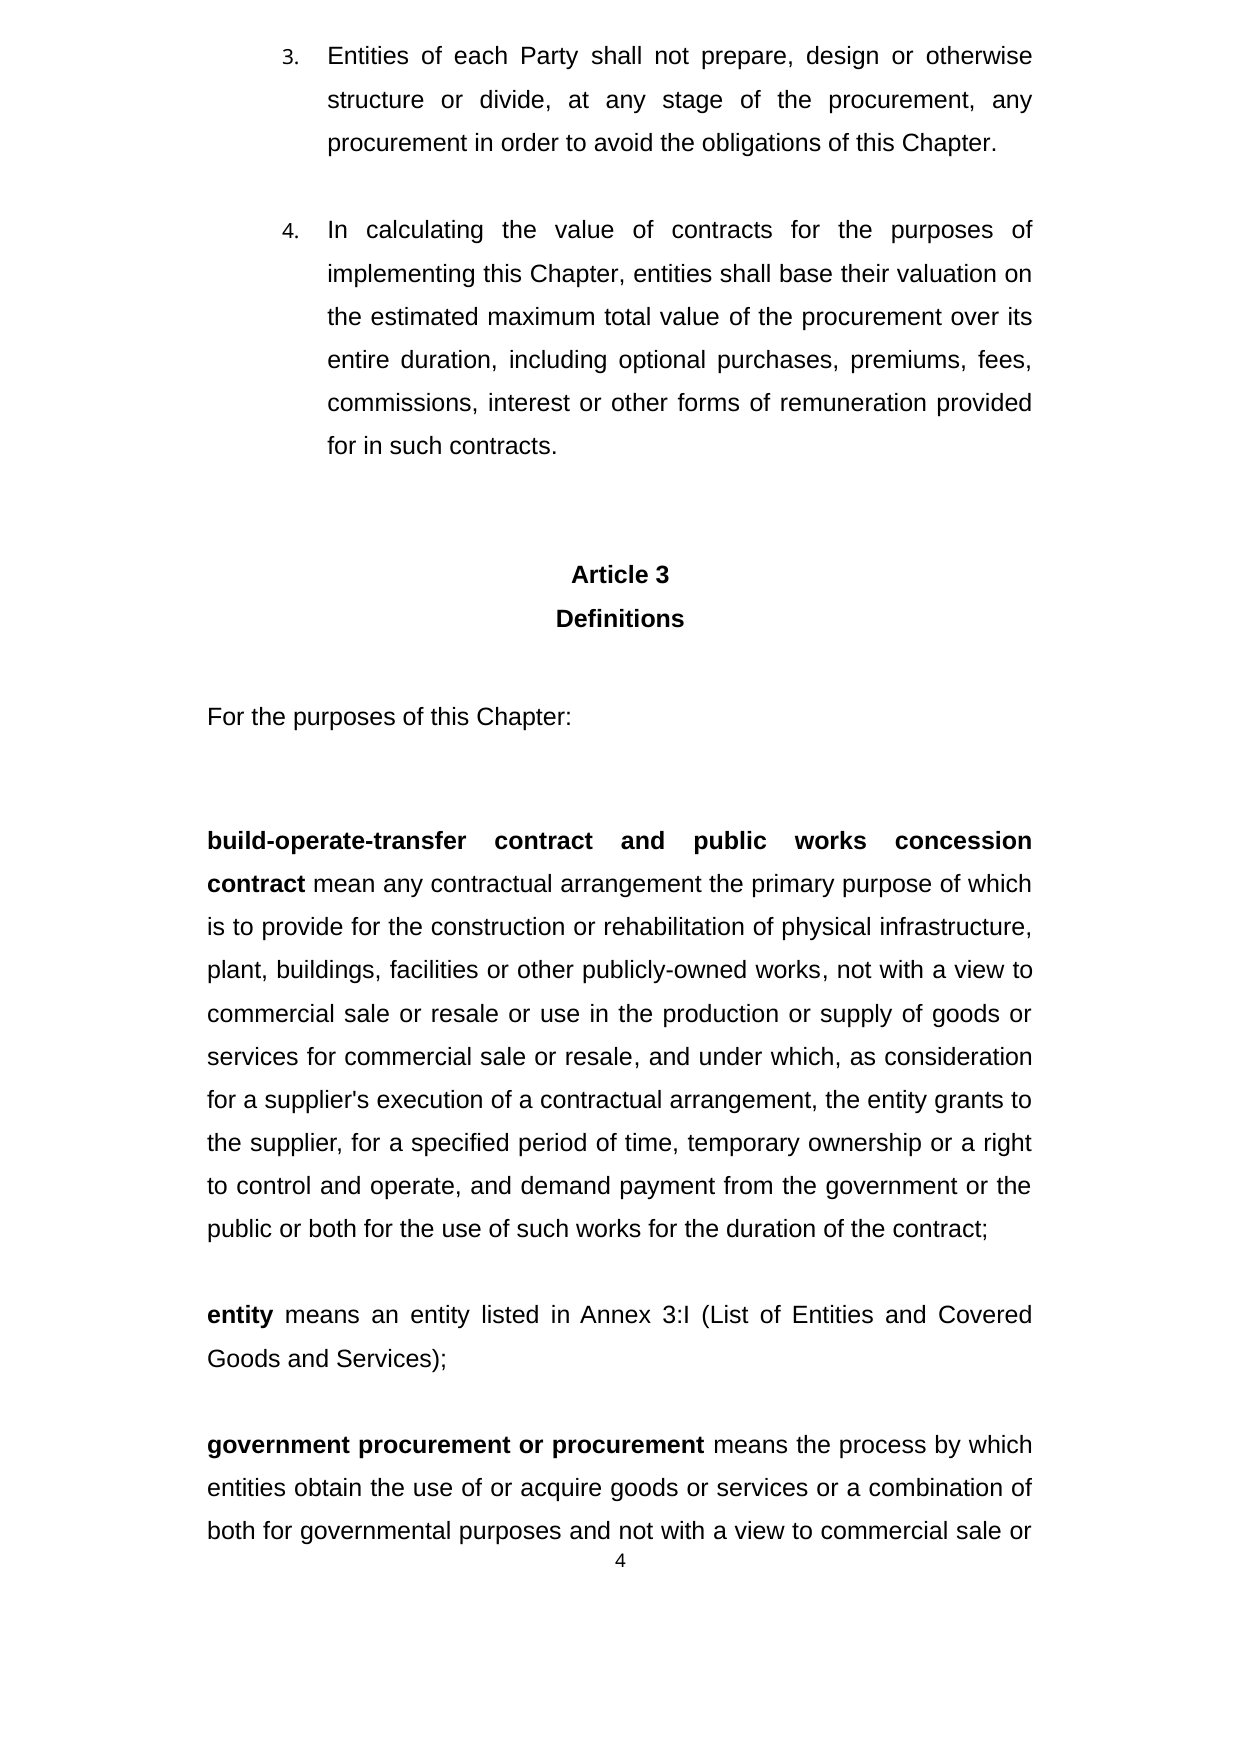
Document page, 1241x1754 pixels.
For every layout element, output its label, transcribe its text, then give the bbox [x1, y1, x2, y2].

list Entities of each Party shall not prepare, design or otherwise structure or divide, at any stage of the procurement, any procurement in order to avoid the obligations of this Chapter. [282, 41, 1033, 157]
list In calculating the value of contracts for the purposes of implementing this Chapter, entities shall base their valuation on the estimated maximum total value of the procurement over its entire duration, including optional purchases, premiums, fees, commissions, interest or other forms of remuneration provided for in such contracts. [282, 215, 1033, 460]
text entity means an entity listed in Annex 3:I (List of Entities and Covered Goods and Services); [207, 1301, 1033, 1372]
text government procurement or procurement means the process by which entities obtain the use of or acquire goods or services or a combination of both for governmental purposes and not with a view to commercial sale or [207, 1430, 1033, 1545]
text Definitions [207, 604, 1033, 632]
text For the purposes of this Chapter: [207, 702, 1033, 731]
text build-operate-transfer contract and public works concession contract mean any contractual arrangement the primary purpose of which is to provide for the construction or rehabilitation of physical infrastructure, plant, buildings, facilities or other publicly-owned works, not with a view to commercial sale or resale or use in the production or supply of goods or services for commercial sale or resale, and under which, as consideration for a supplier's execution of a contractual arrangement, the entity grants to the supplier, for a specified period of time, temporary ownership or a right to control and operate, and demand payment from the government or the public or both for the use of such works for the duration of the contract; [207, 826, 1033, 1243]
text Article 3 [207, 561, 1033, 589]
